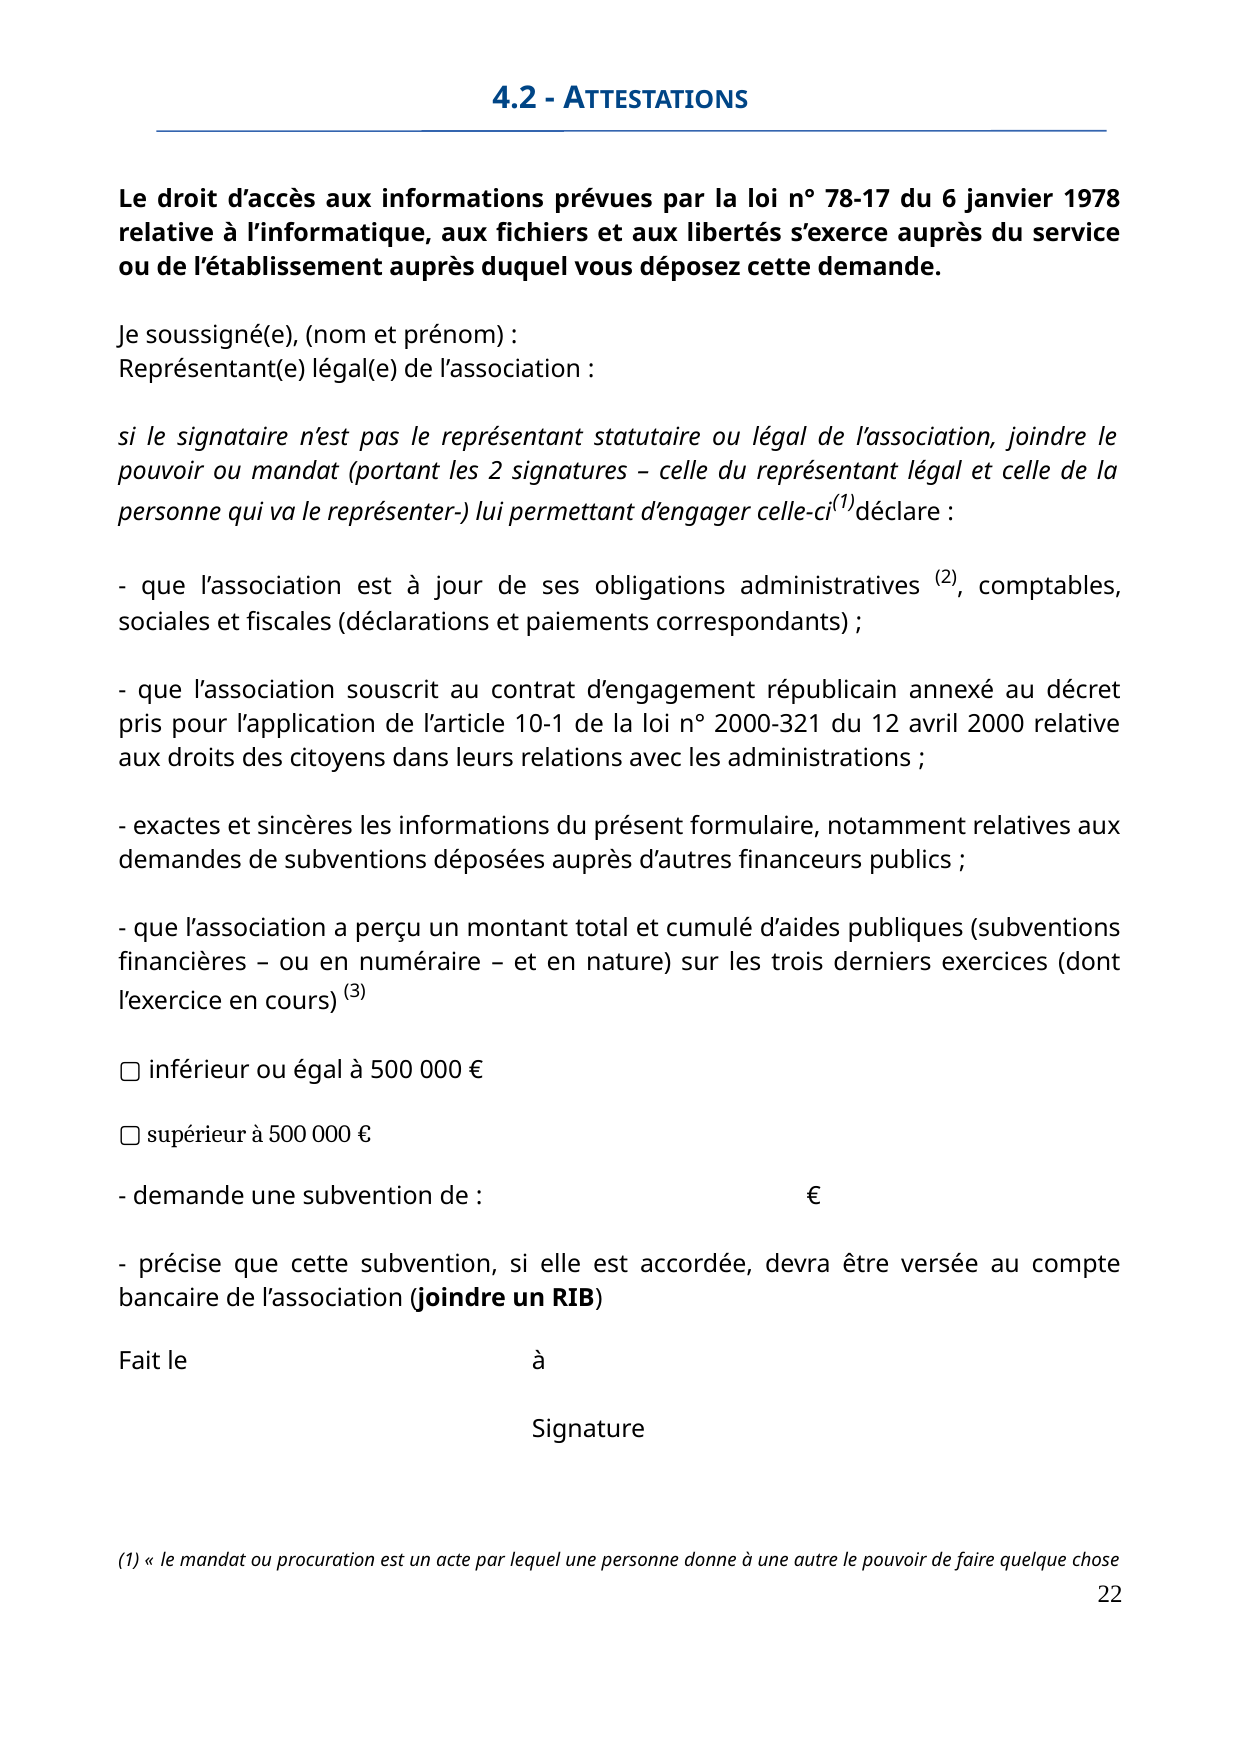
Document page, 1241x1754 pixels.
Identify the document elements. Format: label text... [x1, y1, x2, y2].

text Signature [118, 1411, 1122, 1444]
text (1) « le mandat ou procuration est un acte par lequel une personne donne à une autre le pouvoir de faire quelque chose [118, 1547, 1122, 1572]
text ▢ inférieur ou égal à 500 000 € [118, 1052, 1122, 1086]
text si le signataire n’est pas le représentant statutaire ou légal de l’association, joindre le pouvoir ou mandat (portant les 2 signatures – celle du représentant légal et celle de la personne qui va le représenter-) lui permettant d’engager celle-ci(1)déclare : [118, 419, 1122, 529]
text 4.2 - Attestations [118, 75, 1122, 118]
text Le droit d’accès aux informations prévues par la loi n° 78-17 du 6 janvier 1978 relative à l’informatique, aux fichiers et aux libertés s’exerce auprès du service ou de l’établissement auprès duquel vous déposez cette demande. [118, 180, 1122, 283]
text Je soussigné(e), (nom et prénom) : [118, 317, 1122, 351]
text - exactes et sincères les informations du présent formulaire, notamment relatives aux demandes de subventions déposées auprès d’autres financeurs publics ; [118, 808, 1122, 876]
text - que l’association souscrit au contrat d’engagement républicain annexé au décret pris pour l’application de l’article 10-1 de la loi n° 2000-321 du 12 avril 2000 relative aux droits des citoyens dans leurs relations avec les administrations ; [118, 671, 1122, 774]
text - demande une subvention de : € [118, 1177, 1122, 1211]
text - que l’association a perçu un montant total et cumulé d’aides publiques (subventions financières – ou en numéraire – et en nature) sur les trois derniers exercices (dont l’exercice en cours) (3) [118, 910, 1122, 1018]
text ▢ supérieur à 500 000 € [118, 1120, 1122, 1149]
text - précise que cette subvention, si elle est accordée, devra être versée au compte bancaire de l’association (joindre un RIB) [118, 1246, 1122, 1314]
text Représentant(e) légal(e) de l’association : [118, 351, 1122, 385]
text - que l’association est à jour de ses obligations administratives (2), comptables, sociales et fiscales (déclarations et paiements correspondants) ; [118, 564, 1122, 637]
text Fait le à [118, 1342, 1122, 1376]
